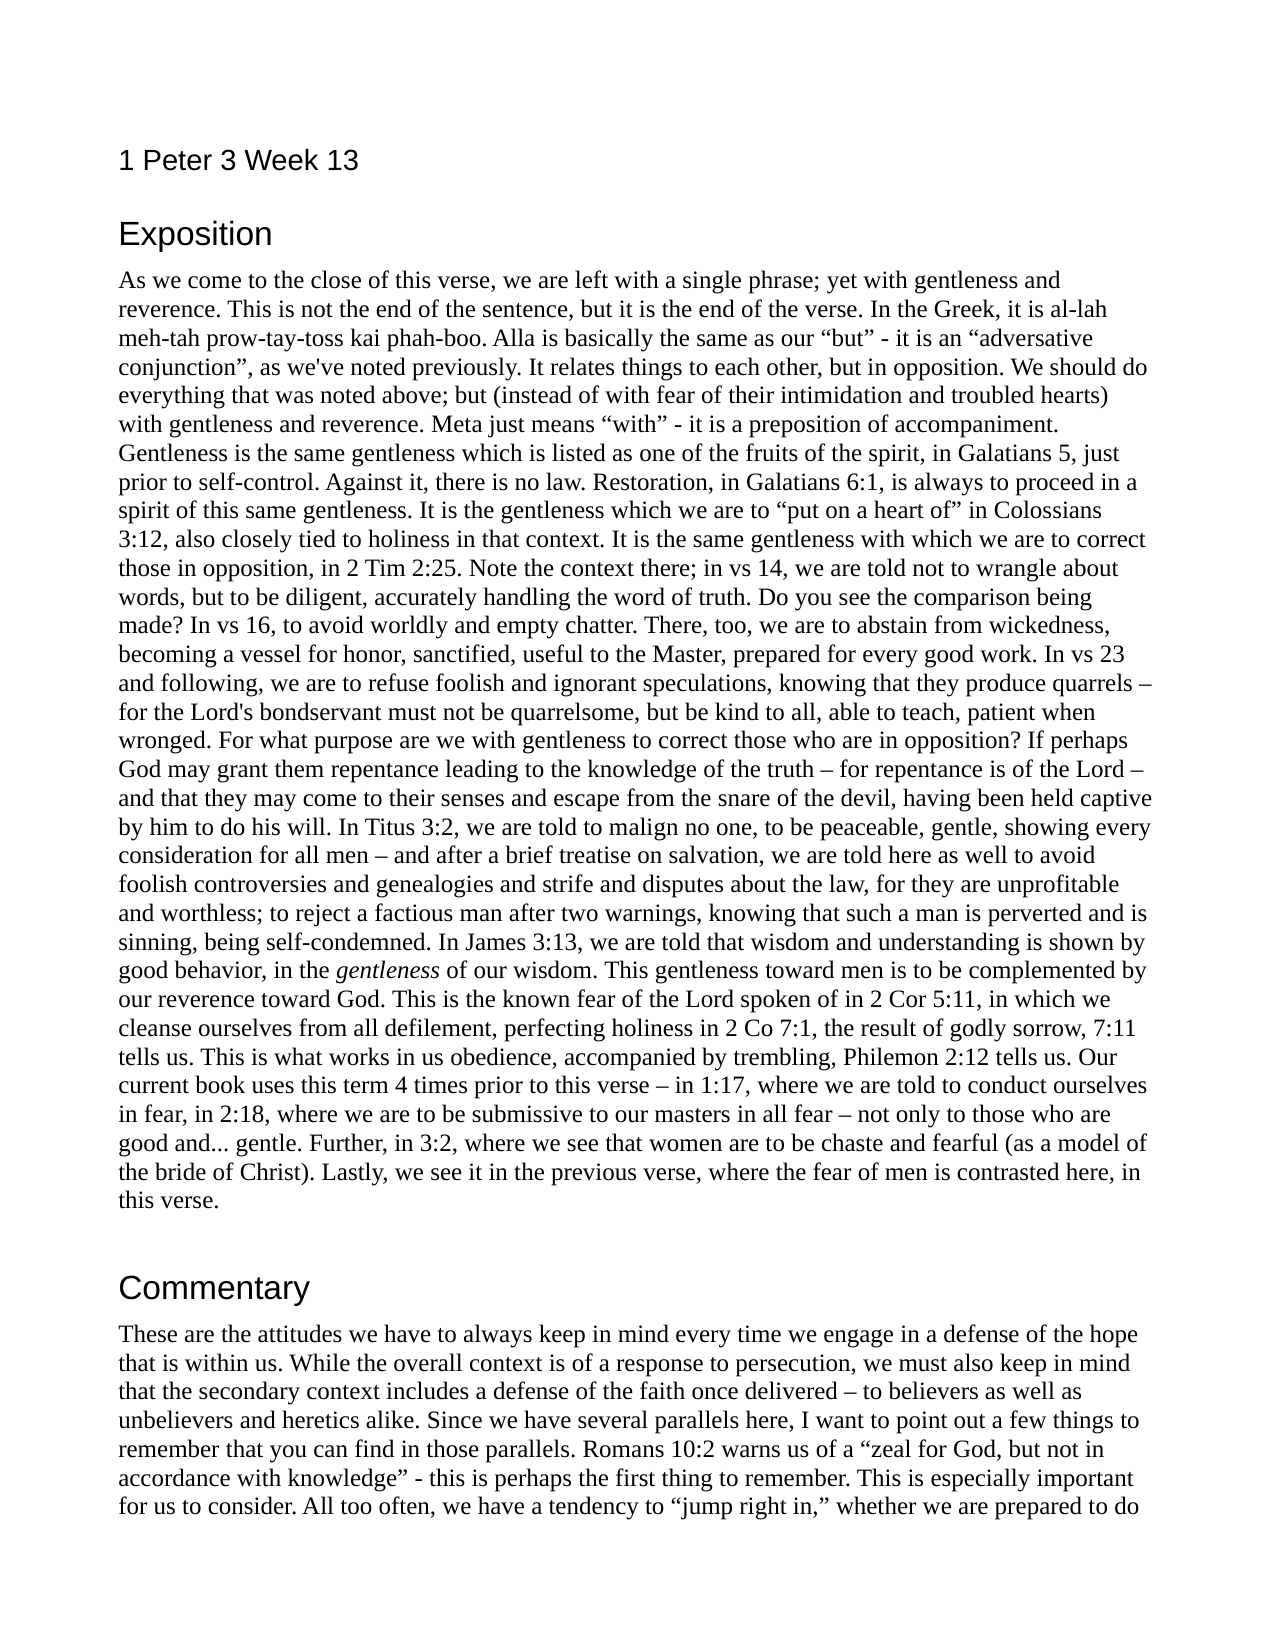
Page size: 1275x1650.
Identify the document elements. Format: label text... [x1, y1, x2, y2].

subtitle Exposition [118, 214, 1157, 253]
text These are the attitudes we have to always keep in mind every time we engage in a defense of the hope that is within us. While the overall context is of a response to persecution, we must also keep in mind that the secondary context includes a defense of the faith once delivered – to believers as well as unbelievers and heretics alike. Since we have several parallels here, I want to point out a few things to remember that you can find in those parallels. Romans 10:2 warns us of a “zeal for God, but not in accordance with knowledge” - this is perhaps the first thing to remember. This is especially important for us to consider. All too often, we have a tendency to “jump right in,” whether we are prepared to do [118, 1319, 1157, 1520]
subtitle 1 Peter 3 Week 13 [118, 143, 1157, 177]
subtitle Commentary [118, 1268, 1157, 1306]
text As we come to the close of this verse, we are left with a single phrase; yet with gentleness and reverence. This is not the end of the sentence, but it is the end of the verse. In the Greek, it is al-lah meh-tah prow-tay-toss kai phah-boo. Alla is basically the same as our “but” - it is an “adversative conjunction”, as we've noted previously. It relates things to each other, but in opposition. We should do everything that was noted above; but (instead of with fear of their intimidation and troubled hearts) with gentleness and reverence. Meta just means “with” - it is a preposition of accompaniment. Gentleness is the same gentleness which is listed as one of the fruits of the spirit, in Galatians 5, just prior to self-control. Against it, there is no law. Restoration, in Galatians 6:1, is always to proceed in a spirit of this same gentleness. It is the gentleness which we are to “put on a heart of” in Colossians 3:12, also closely tied to holiness in that context. It is the same gentleness with which we are to correct those in opposition, in 2 Tim 2:25. Note the context there; in vs 14, we are told not to wrangle about words, but to be diligent, accurately handling the word of truth. Do you see the comparison being made? In vs 16, to avoid worldly and empty chatter. There, too, we are to abstain from wickedness, becoming a vessel for honor, sanctified, useful to the Master, prepared for every good work. In vs 23 and following, we are to refuse foolish and ignorant speculations, knowing that they produce quarrels – for the Lord's bondservant must not be quarrelsome, but be kind to all, able to teach, patient when wronged. For what purpose are we with gentleness to correct those who are in opposition? If perhaps God may grant them repentance leading to the knowledge of the truth – for repentance is of the Lord – and that they may come to their senses and escape from the snare of the devil, having been held captive by him to do his will. In Titus 3:2, we are told to malign no one, to be peaceable, gentle, showing every consideration for all men – and after a brief treatise on salvation, we are told here as well to avoid foolish controversies and genealogies and strife and disputes about the law, for they are unprofitable and worthless; to reject a factious man after two warnings, knowing that such a man is perverted and is sinning, being self-condemned. In James 3:13, we are told that wisdom and understanding is shown by good behavior, in the gentleness of our wisdom. This gentleness toward men is to be complemented by our reverence toward God. This is the known fear of the Lord spoken of in 2 Cor 5:11, in which we cleanse ourselves from all defilement, perfecting holiness in 2 Co 7:1, the result of godly sorrow, 7:11 tells us. This is what works in us obedience, accompanied by trembling, Philemon 2:12 tells us. Our current book uses this term 4 times prior to this verse – in 1:17, where we are told to conduct ourselves in fear, in 2:18, where we are to be submissive to our masters in all fear – not only to those who are good and... gentle. Further, in 3:2, where we see that women are to be chaste and fearful (as a model of the bride of Christ). Lastly, we see it in the previous verse, where the fear of men is contrasted here, in this verse. [118, 265, 1157, 1214]
